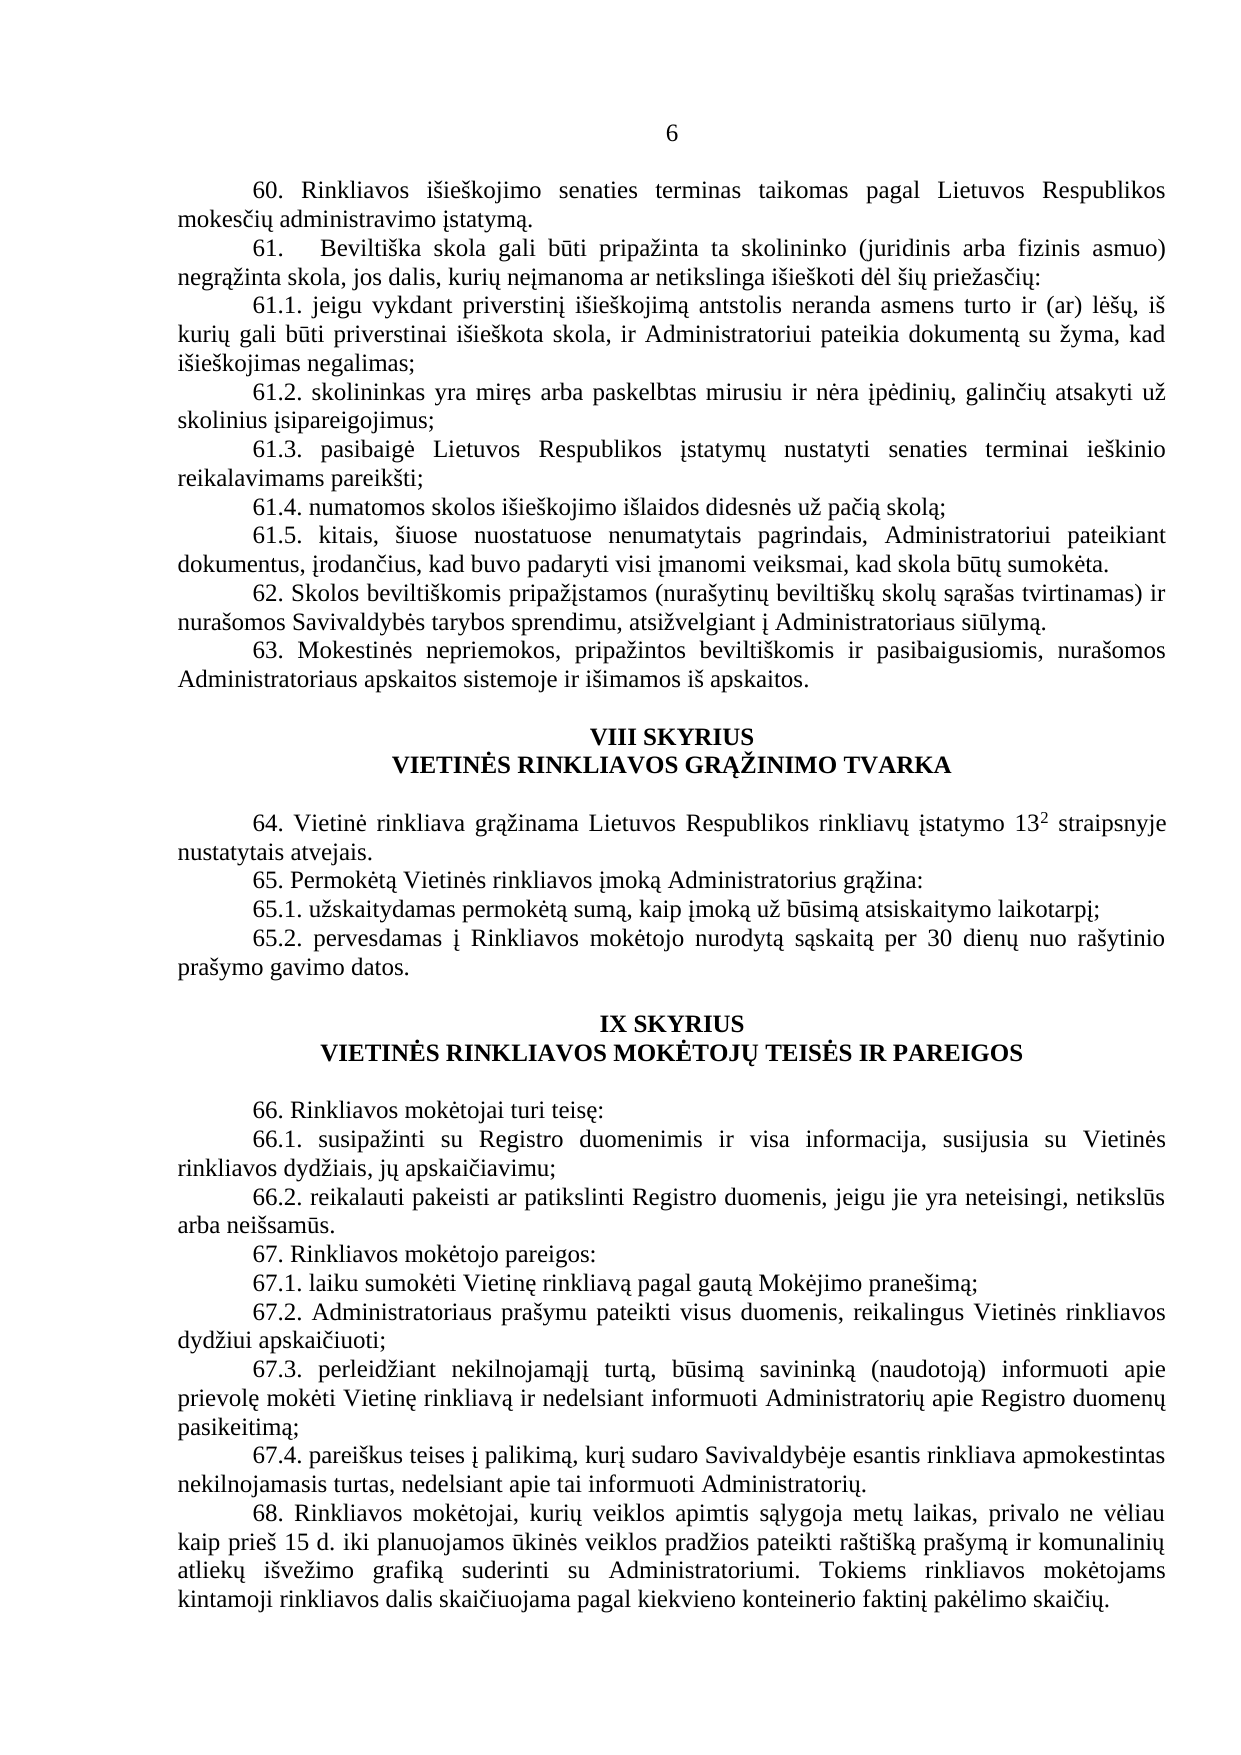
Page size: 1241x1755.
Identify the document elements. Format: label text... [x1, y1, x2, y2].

text 61.4. numatomos skolos išieškojimo išlaidos didesnės už pačią skolą; [177, 492, 1167, 521]
text 67.2. Administratoriaus prašymu pateikti visus duomenis, reikalingus Vietinės rinkliavos dydžiui apskaičiuoti; [177, 1297, 1167, 1354]
text 65.1. užskaitydamas permokėtą sumą, kaip įmoką už būsimą atsiskaitymo laikotarpį; [177, 894, 1167, 923]
text 61. Beviltiška skola gali būti pripažinta ta skolininko (juridinis arba fizinis asmuo) negrąžinta skola, jos dalis, kurių neįmanoma ar netikslinga išieškoti dėl šių priežasčių: [177, 233, 1167, 291]
text 65.2. pervesdamas į Rinkliavos mokėtojo nurodytą sąskaitą per 30 dienų nuo rašytinio prašymo gavimo datos. [177, 923, 1167, 981]
text 65. Permokėtą Vietinės rinkliavos įmoką Administratorius grąžina: [177, 866, 1167, 894]
text 60. Rinkliavos išieškojimo senaties terminas taikomas pagal Lietuvos Respublikos mokesčių administravimo įstatymą. [177, 176, 1167, 233]
text 67.1. laiku sumokėti Vietinę rinkliavą pagal gautą Mokėjimo pranešimą; [177, 1268, 1167, 1297]
text VIETINĖS RINKLIAVOS GRĄŽINIMO TVARKA [177, 751, 1167, 779]
text 68. Rinkliavos mokėtojai, kurių veiklos apimtis sąlygoja metų laikas, privalo ne vėliau kaip prieš 15 d. iki planuojamos ūkinės veiklos pradžios pateikti raštišką prašymą ir komunalinių atliekų išvežimo grafiką suderinti su Administratoriumi. Tokiems rinkliavos mokėtojams kintamoji rinkliavos dalis skaičiuojama pagal kiekvieno konteinerio faktinį pakėlimo skaičių. [177, 1498, 1167, 1613]
text 66.2. reikalauti pakeisti ar patikslinti Registro duomenis, jeigu jie yra neteisingi, netikslūs arba neišsamūs. [177, 1182, 1167, 1239]
text 61.5. kitais, šiuose nuostatuose nenumatytais pagrindais, Administratoriui pateikiant dokumentus, įrodančius, kad buvo padaryti visi įmanomi veiksmai, kad skola būtų sumokėta. [177, 521, 1167, 578]
text 64. Vietinė rinkliava grąžinama Lietuvos Respublikos rinkliavų įstatymo 132 straipsnyje nustatytais atvejais. [177, 808, 1167, 866]
text 62. Skolos beviltiškomis pripažįstamos (nurašytinų beviltiškų skolų sąrašas tvirtinamas) ir nurašomos Savivaldybės tarybos sprendimu, atsižvelgiant į Administratoriaus siūlymą. [177, 578, 1167, 636]
text VIII SKYRIUS [177, 722, 1167, 751]
text 61.2. skolininkas yra miręs arba paskelbtas mirusiu ir nėra įpėdinių, galinčių atsakyti už skolinius įsipareigojimus; [177, 377, 1167, 434]
text 61.3. pasibaigė Lietuvos Respublikos įstatymų nustatyti senaties terminai ieškinio reikalavimams pareikšti; [177, 434, 1167, 492]
text 67. Rinkliavos mokėtojo pareigos: [177, 1239, 1167, 1268]
text 67.4. pareiškus teises į palikimą, kurį sudaro Savivaldybėje esantis rinkliava apmokestintas nekilnojamasis turtas, nedelsiant apie tai informuoti Administratorių. [177, 1441, 1167, 1498]
text VIETINĖS RINKLIAVOS MOKĖTOJŲ TEISĖS IR PAREIGOS [177, 1038, 1167, 1067]
text 61.1. jeigu vykdant priverstinį išieškojimą antstolis neranda asmens turto ir (ar) lėšų, iš kurių gali būti priverstinai išieškota skola, ir Administratoriui pateikia dokumentą su žyma, kad išieškojimas negalimas; [177, 291, 1167, 377]
text 66.1. susipažinti su Registro duomenimis ir visa informacija, susijusia su Vietinės rinkliavos dydžiais, jų apskaičiavimu; [177, 1124, 1167, 1182]
text 67.3. perleidžiant nekilnojamąjį turtą, būsimą savininką (naudotoją) informuoti apie prievolę mokėti Vietinę rinkliavą ir nedelsiant informuoti Administratorių apie Registro duomenų pasikeitimą; [177, 1354, 1167, 1441]
text 66. Rinkliavos mokėtojai turi teisę: [177, 1096, 1167, 1124]
text IX SKYRIUS [177, 1009, 1167, 1038]
text 63. Mokestinės nepriemokos, pripažintos beviltiškomis ir pasibaigusiomis, nurašomos Administratoriaus apskaitos sistemoje ir išimamos iš apskaitos. [177, 636, 1167, 693]
